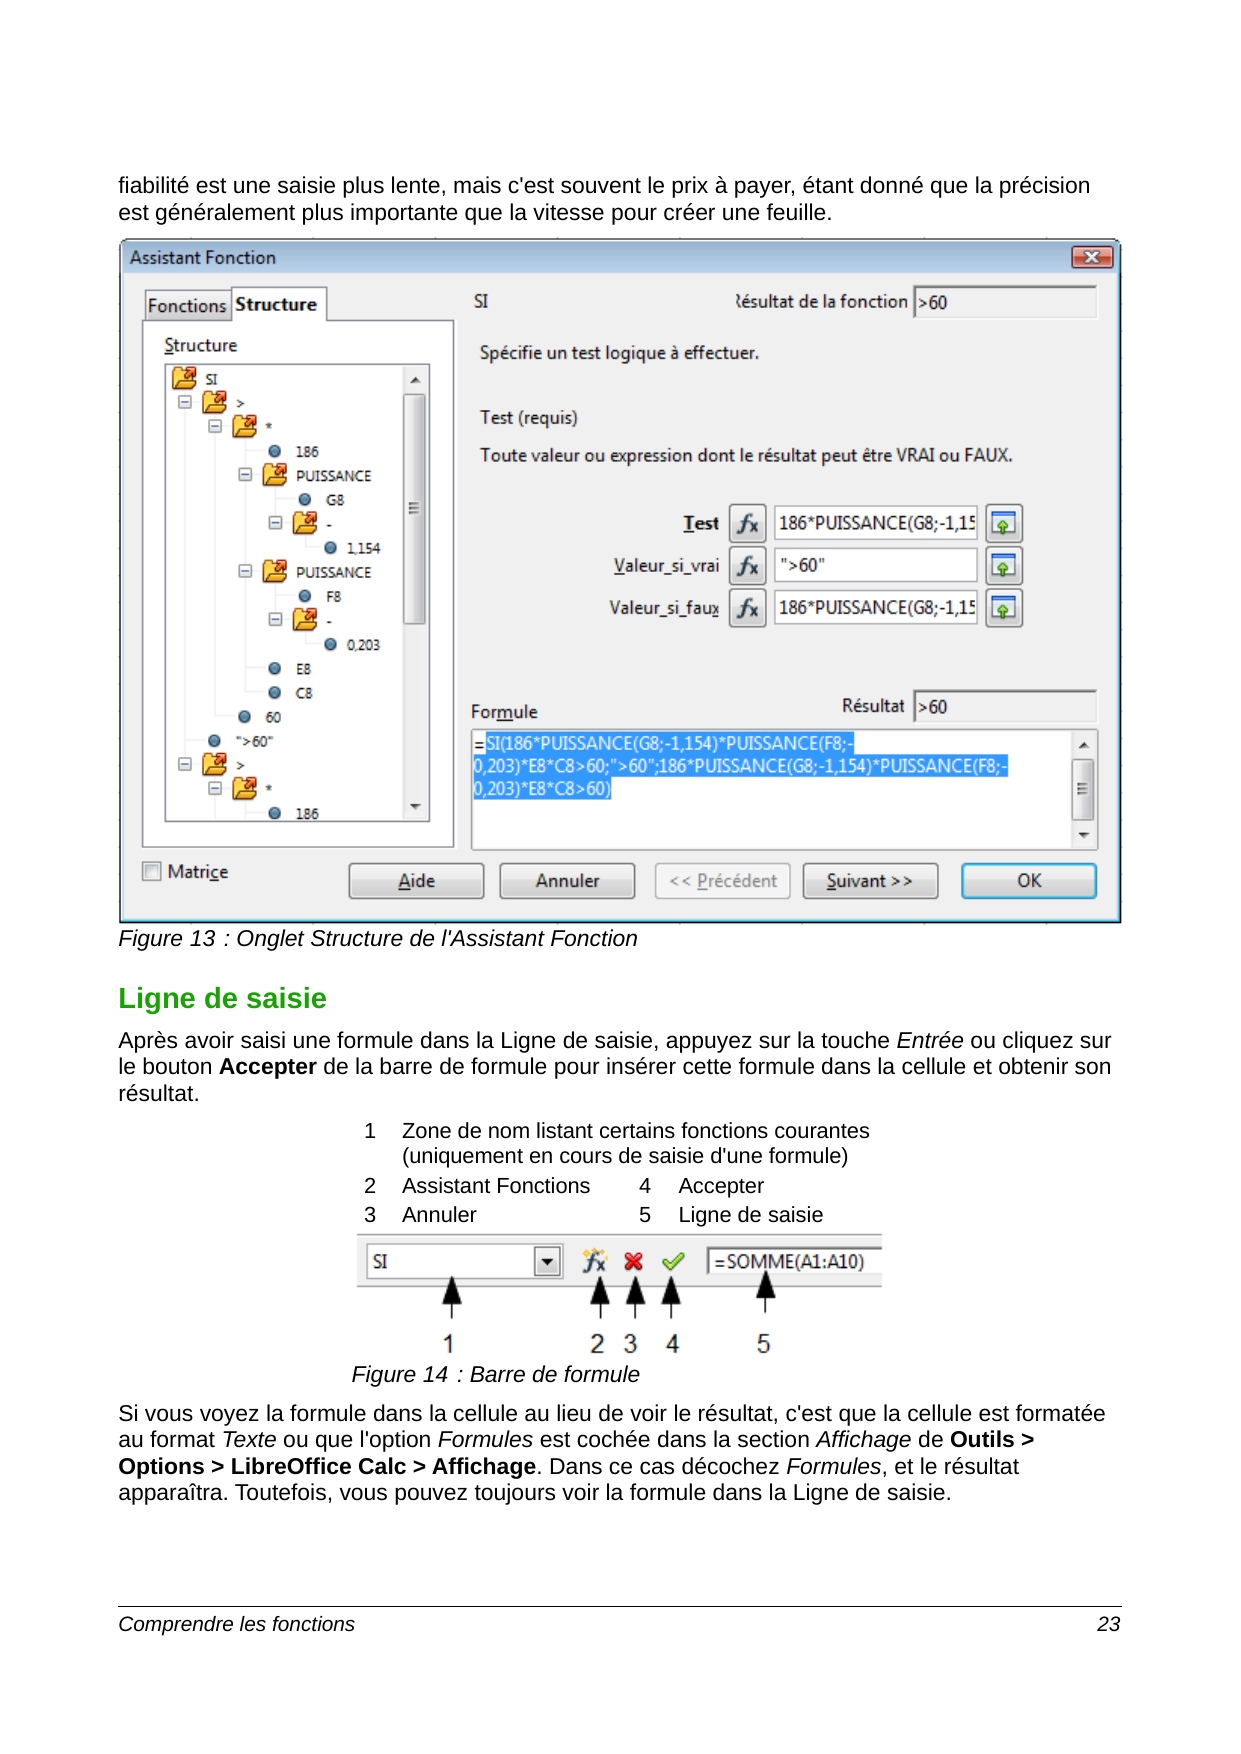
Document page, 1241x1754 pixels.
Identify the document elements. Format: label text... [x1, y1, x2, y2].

picture [351, 1231, 889, 1361]
text Après avoir saisi une formule dans la Ligne de saisie, appuyez sur la touche Entrée ou cliquez sur le bouton Accepter de la barre de formule pour insérer cette formule dans la cellule et obtenir son résultat. [118, 1027, 1122, 1106]
table_cell 5 [626, 1202, 666, 1231]
table_cell Assistant Fonctions [389, 1173, 626, 1202]
text Si vous voyez la formule dans la cellule au lieu de voir le résultat, c'est que la cellule est formatée au format Texte ou que l'option Formules est cochée dans la section Affichage de Outils > Options > LibreOffice Calc > Affichage. Dans ce cas décochez Formules, et le résultat apparaîtra. Toutefois, vous pouvez toujours voir la formule dans la Ligne de saisie. [118, 1400, 1122, 1505]
text Figure 13 : Onglet Structure de l'Assistant Fonction [118, 925, 1122, 951]
picture [118, 237, 1123, 925]
table_cell Annuler [389, 1202, 626, 1231]
table_cell 3 [351, 1202, 389, 1231]
text fiabilité est une saisie plus lente, mais c'est souvent le prix à payer, étant donné que la précision est généralement plus importante que la vitesse pour créer une feuille. [118, 172, 1122, 225]
subtitle Ligne de saisie [118, 981, 1122, 1014]
table_cell 2 [351, 1173, 389, 1202]
table_cell 4 [626, 1173, 666, 1202]
table_header 1 [351, 1119, 389, 1173]
text Figure 14 : Barre de formule [351, 1361, 889, 1387]
table_cell Ligne de saisie [666, 1202, 888, 1231]
table_header Zone de nom listant certains fonctions courantes (uniquement en cours de saisie d'une formule) [389, 1119, 888, 1173]
table_cell Accepter [666, 1173, 888, 1202]
